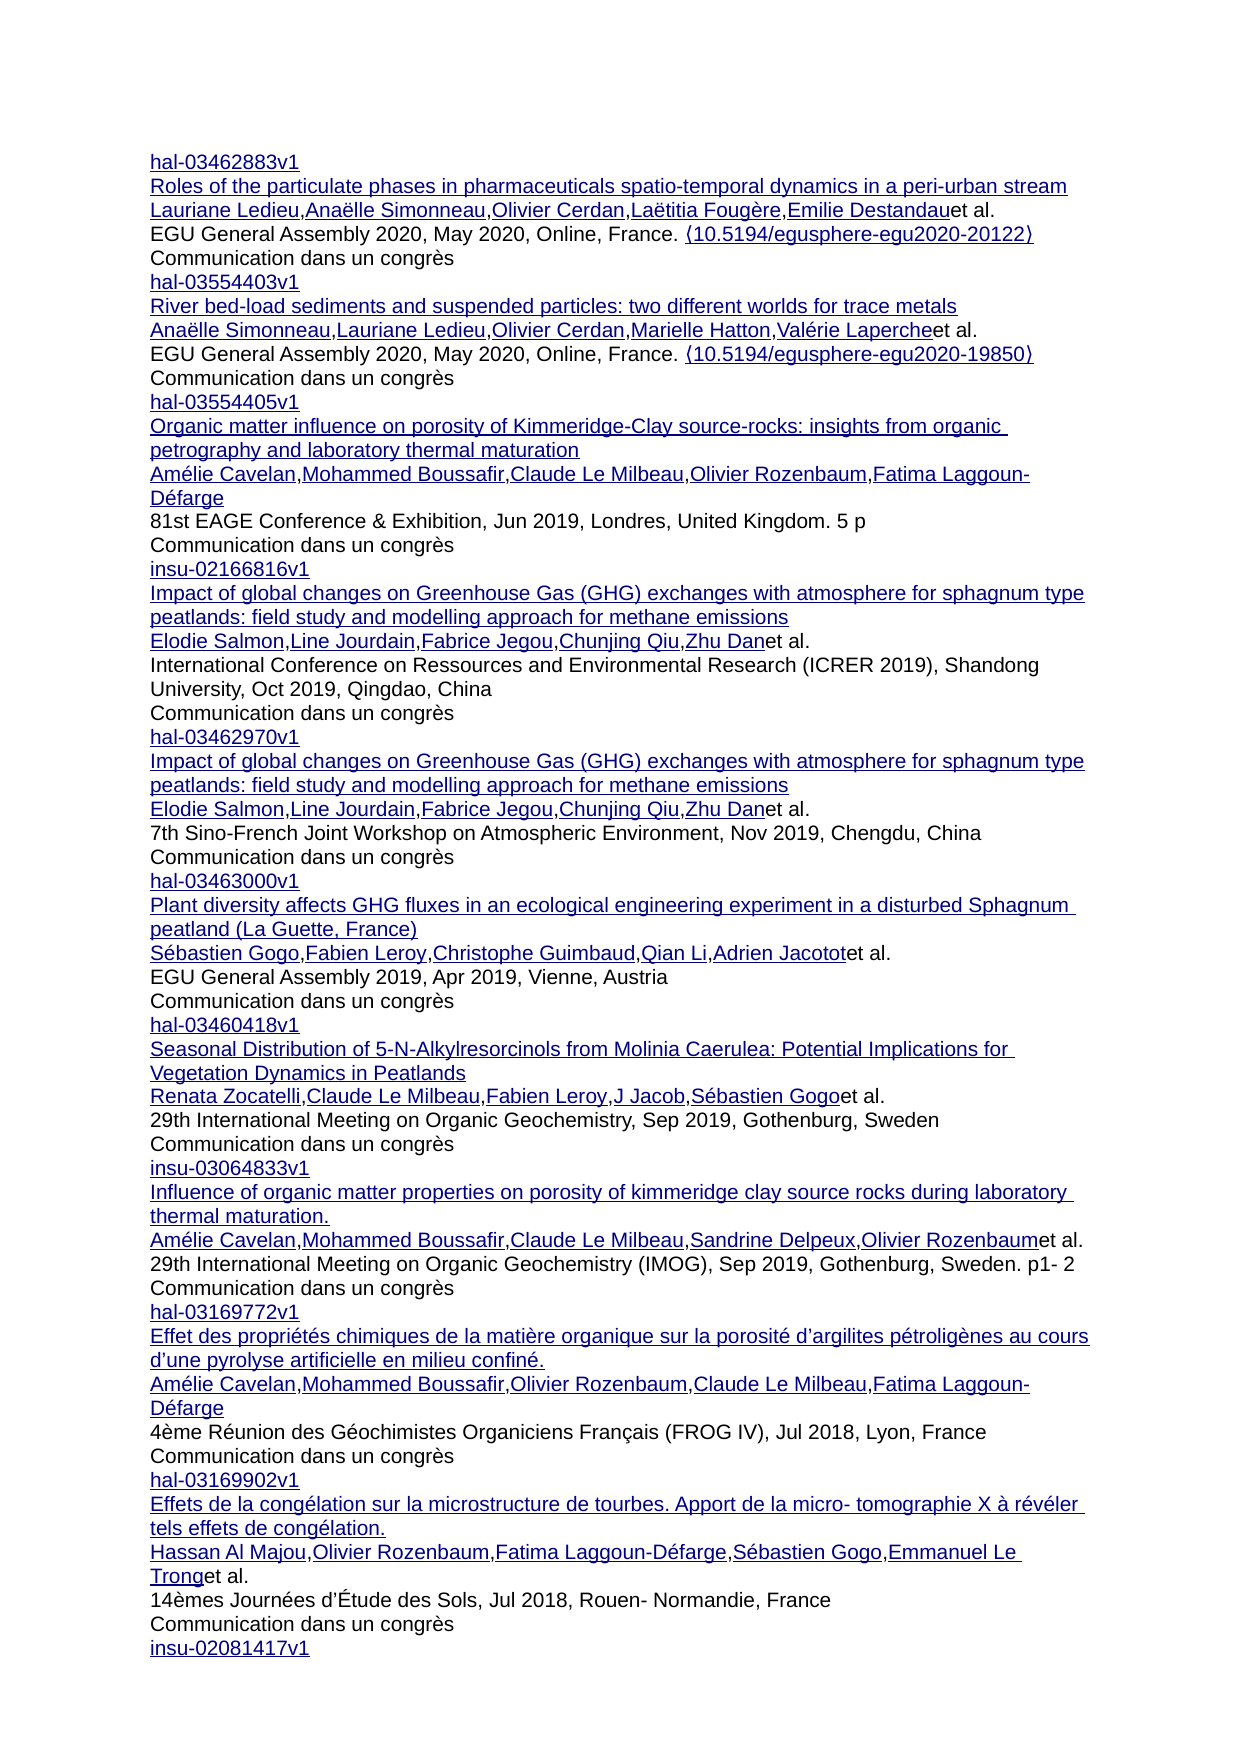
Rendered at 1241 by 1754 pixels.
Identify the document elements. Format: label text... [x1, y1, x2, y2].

table_cell Effet des propriétés chimiques de la matière organique sur la porosité d’argilites pétroligènes au cours [150, 1324, 1090, 1345]
table_cell hal-03462883v1 [150, 150, 1090, 174]
table_cell d’une pyrolyse artificielle en milieu confiné. Amélie Cavelan,Mohammed Boussafir,Olivier Rozenbaum,Claude Le Milbeau,Fatima Laggoun-Défarge 4ème Réunion des Géochimistes Organiciens Français (FROG IV), Jul 2018, Lyon, France Communication dans un congrès hal-03169902v1 [150, 1346, 1090, 1492]
table_cell Plant diversity affects GHG fluxes in an ecological engineering experiment in a disturbed Sphagnum peatland (La Guette, France) Sébastien Gogo,Fabien Leroy,Christophe Guimbaud,Qian Li,Adrien Jacototet al. EGU General Assembly 2019, Apr 2019, Vienne, Austria Communication dans un congrès hal-03460418v1 [150, 893, 1090, 1036]
table_cell Seasonal Distribution of 5-N-Alkylresorcinols from Molinia Caerulea: Potential Implications for Vegetation Dynamics in Peatlands Renata Zocatelli,Claude Le Milbeau,Fabien Leroy,J Jacob,Sébastien Gogoet al. 29th International Meeting on Organic Geochemistry, Sep 2019, Gothenburg, Sweden Communication dans un congrès insu-03064833v1 [150, 1036, 1090, 1180]
table_cell Impact of global changes on Greenhouse Gas (GHG) exchanges with atmosphere for sphagnum type peatlands: field study and modelling approach for methane emissions Elodie Salmon,Line Jourdain,Fabrice Jegou,Chunjing Qiu,Zhu Danet al. International Conference on Ressources and Environmental Research (ICRER 2019), Shandong University, Oct 2019, Qingdao, China Communication dans un congrès hal-03462970v1 [150, 581, 1090, 749]
table_cell Impact of global changes on Greenhouse Gas (GHG) exchanges with atmosphere for sphagnum type peatlands: field study and modelling approach for methane emissions Elodie Salmon,Line Jourdain,Fabrice Jegou,Chunjing Qiu,Zhu Danet al. 7th Sino-French Joint Workshop on Atmospheric Environment, Nov 2019, Chengdu, China Communication dans un congrès hal-03463000v1 [150, 749, 1090, 893]
table_cell Influence of organic matter properties on porosity of kimmeridge clay source rocks during laboratory thermal maturation. Amélie Cavelan,Mohammed Boussafir,Claude Le Milbeau,Sandrine Delpeux,Olivier Rozenbaumet al. 29th International Meeting on Organic Geochemistry (IMOG), Sep 2019, Gothenburg, Sweden. p1- 2 Communication dans un congrès hal-03169772v1 [150, 1180, 1090, 1324]
table_cell Roles of the particulate phases in pharmaceuticals spatio-temporal dynamics in a peri-urban stream Lauriane Ledieu,Anaëlle Simonneau,Olivier Cerdan,Laëtitia Fougère,Emilie Destandauet al. EGU General Assembly 2020, May 2020, Online, France. ⟨10.5194/egusphere-egu2020-20122⟩ Communication dans un congrès hal-03554403v1 [150, 174, 1090, 294]
table_cell River bed-load sediments and suspended particles: two different worlds for trace metals Anaëlle Simonneau,Lauriane Ledieu,Olivier Cerdan,Marielle Hatton,Valérie Lapercheet al. EGU General Assembly 2020, May 2020, Online, France. ⟨10.5194/egusphere-egu2020-19850⟩ Communication dans un congrès hal-03554405v1 [150, 294, 1090, 413]
table_cell Organic matter influence on porosity of Kimmeridge-Clay source-rocks: insights from organic petrography and laboratory thermal maturation Amélie Cavelan,Mohammed Boussafir,Claude Le Milbeau,Olivier Rozenbaum,Fatima Laggoun-Défarge 81st EAGE Conference & Exhibition, Jun 2019, Londres, United Kingdom. 5 p Communication dans un congrès insu-02166816v1 [150, 414, 1090, 581]
table_cell Effets de la congélation sur la microstructure de tourbes. Apport de la micro- tomographie X à révéler tels effets de congélation. Hassan Al Majou,Olivier Rozenbaum,Fatima Laggoun-Défarge,Sébastien Gogo,Emmanuel Le Tronget al. 14èmes Journées d’Étude des Sols, Jul 2018, Rouen- Normandie, France Communication dans un congrès insu-02081417v1 [150, 1492, 1090, 1659]
